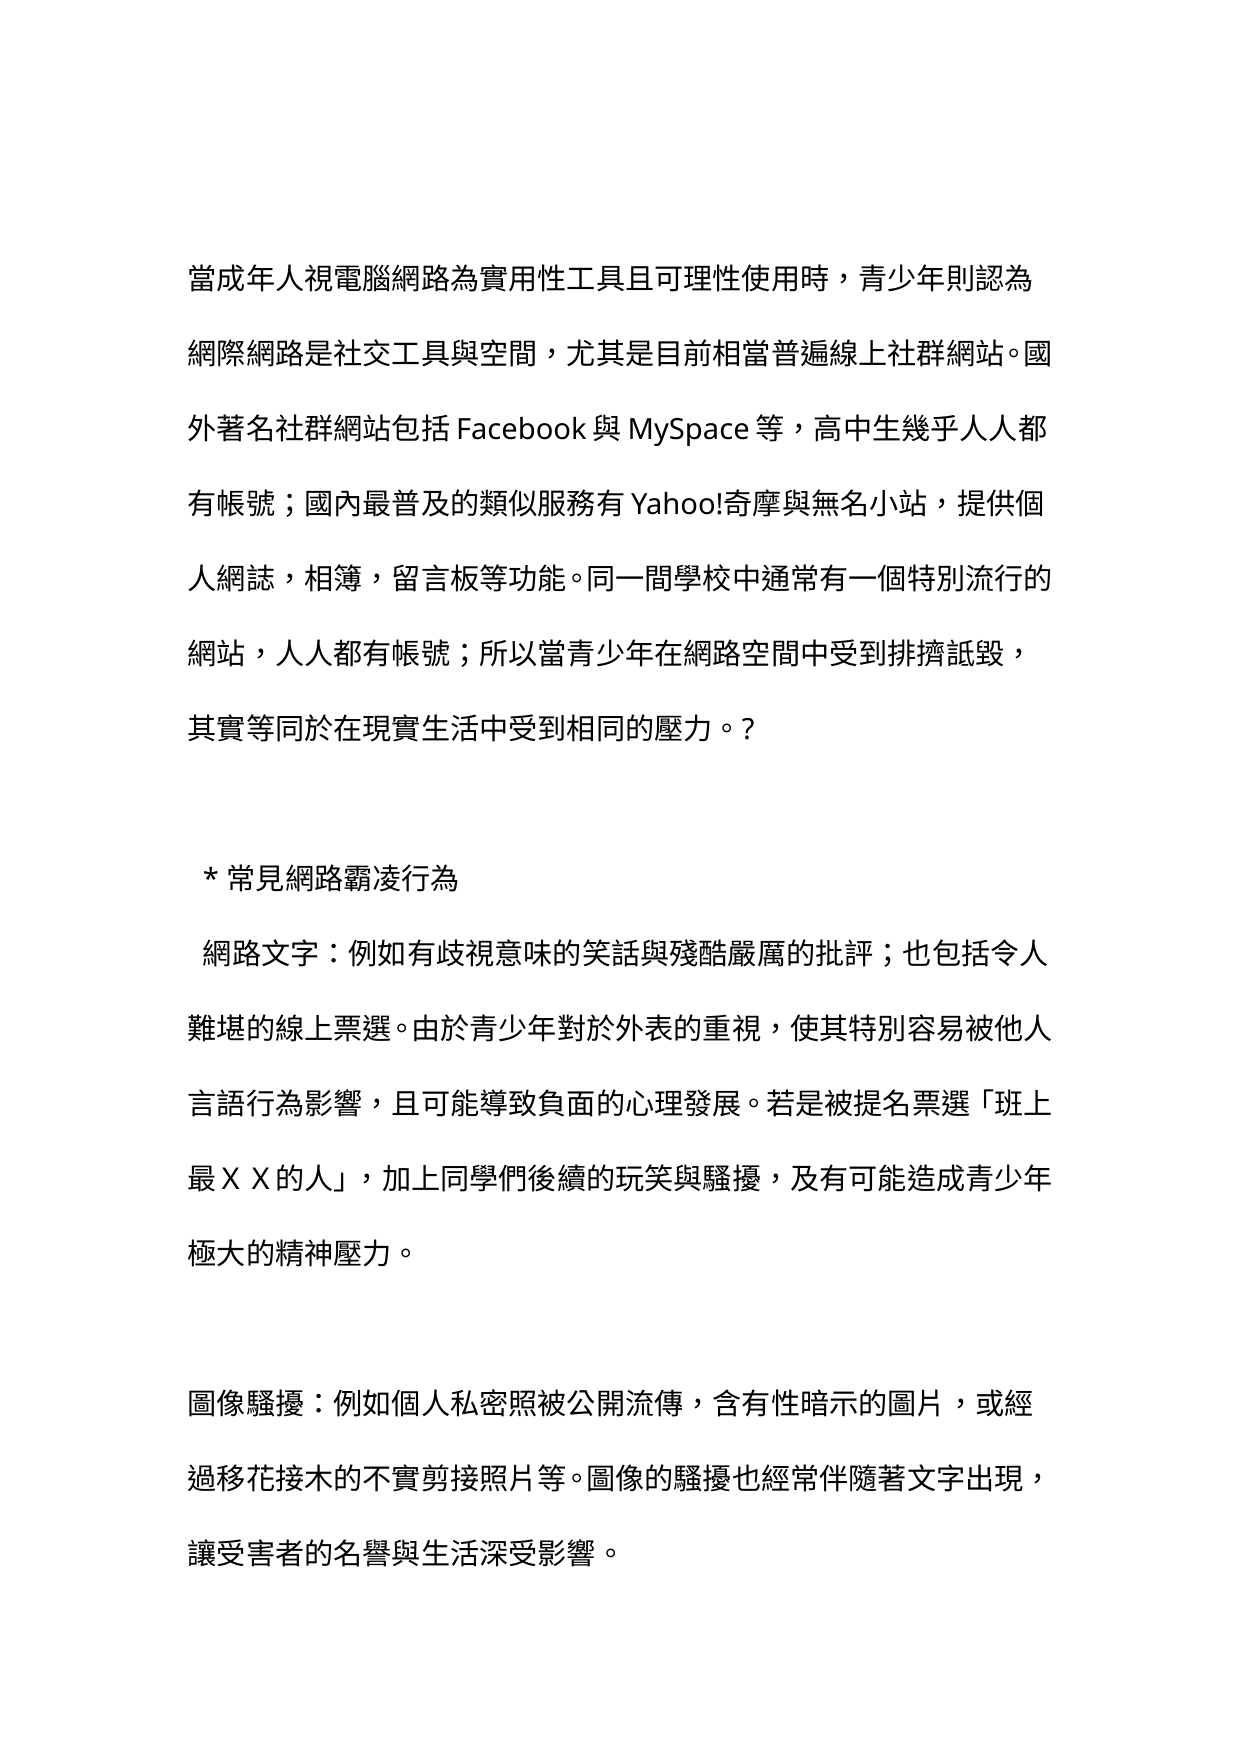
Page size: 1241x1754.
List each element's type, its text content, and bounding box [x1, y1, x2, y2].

text 當成年人視電腦網路為實用性工具且可理性使用時，青少年則認為網際網路是社交工具與空間，尤其是目前相當普遍線上社群網站。國外著名社群網站包括Facebook與MySpace等，高中生幾乎人人都有帳號；國內最普及的類似服務有Yahoo!奇摩與無名小站，提供個人網誌，相簿，留言板等功能。同一間學校中通常有一個特別流行的網站，人人都有帳號；所以當青少年在網路空間中受到排擠詆毀，其實等同於在現實生活中受到相同的壓力。? [187, 239, 1053, 764]
text 圖像騷擾：例如個人私密照被公開流傳，含有性暗示的圖片，或經過移花接木的不實剪接照片等。圖像的騷擾也經常伴隨著文字出現，讓受害者的名譽與生活深受影響。 [187, 1364, 1053, 1589]
text * 常見網路霸凌行為 [187, 839, 1053, 914]
text 網路文字：例如有歧視意味的笑話與殘酷嚴厲的批評；也包括令人難堪的線上票選。由於青少年對於外表的重視，使其特別容易被他人言語行為影響，且可能導致負面的心理發展。若是被提名票選「班上最ＸＸ的人」，加上同學們後續的玩笑與騷擾，及有可能造成青少年極大的精神壓力。 [187, 914, 1053, 1289]
